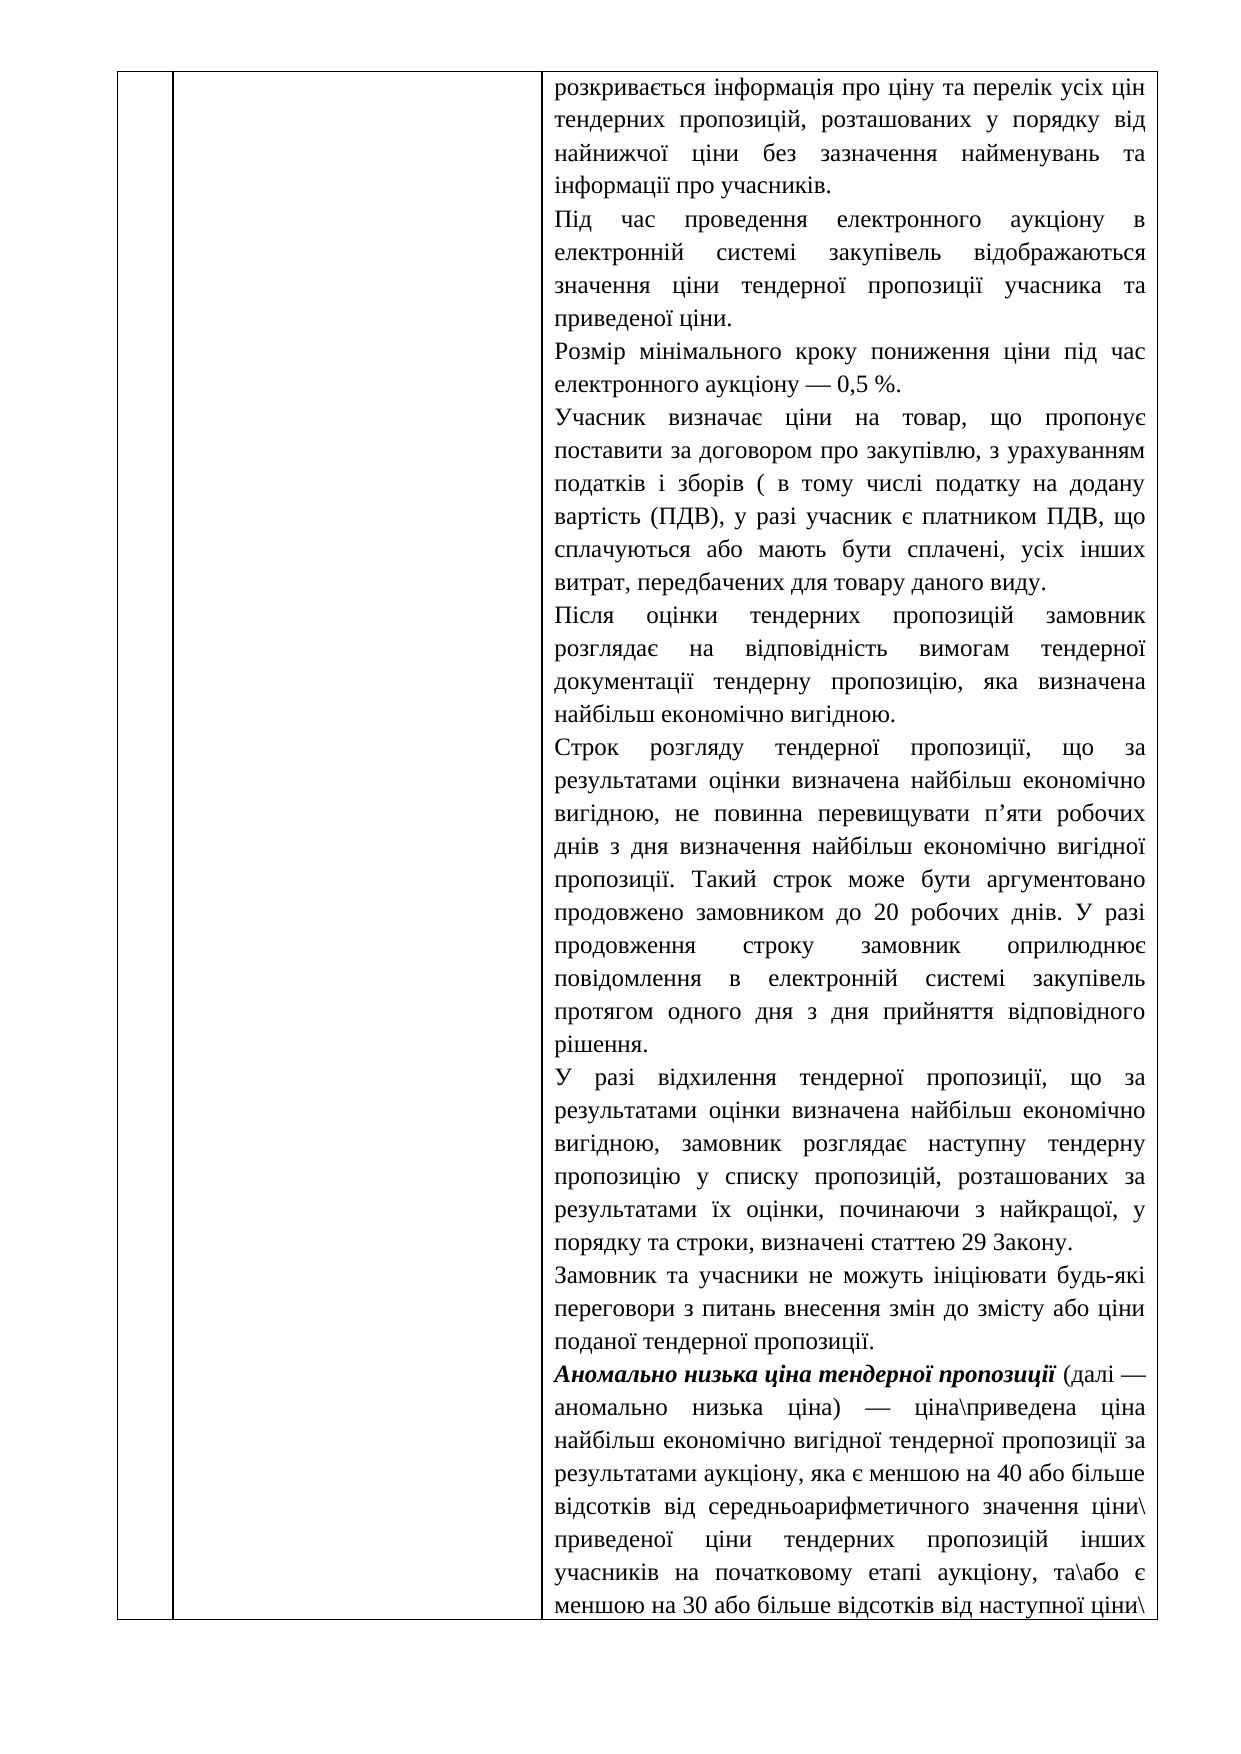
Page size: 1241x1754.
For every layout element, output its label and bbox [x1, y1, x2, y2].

table_cell [118, 72, 172, 1619]
table_cell [174, 72, 541, 1619]
